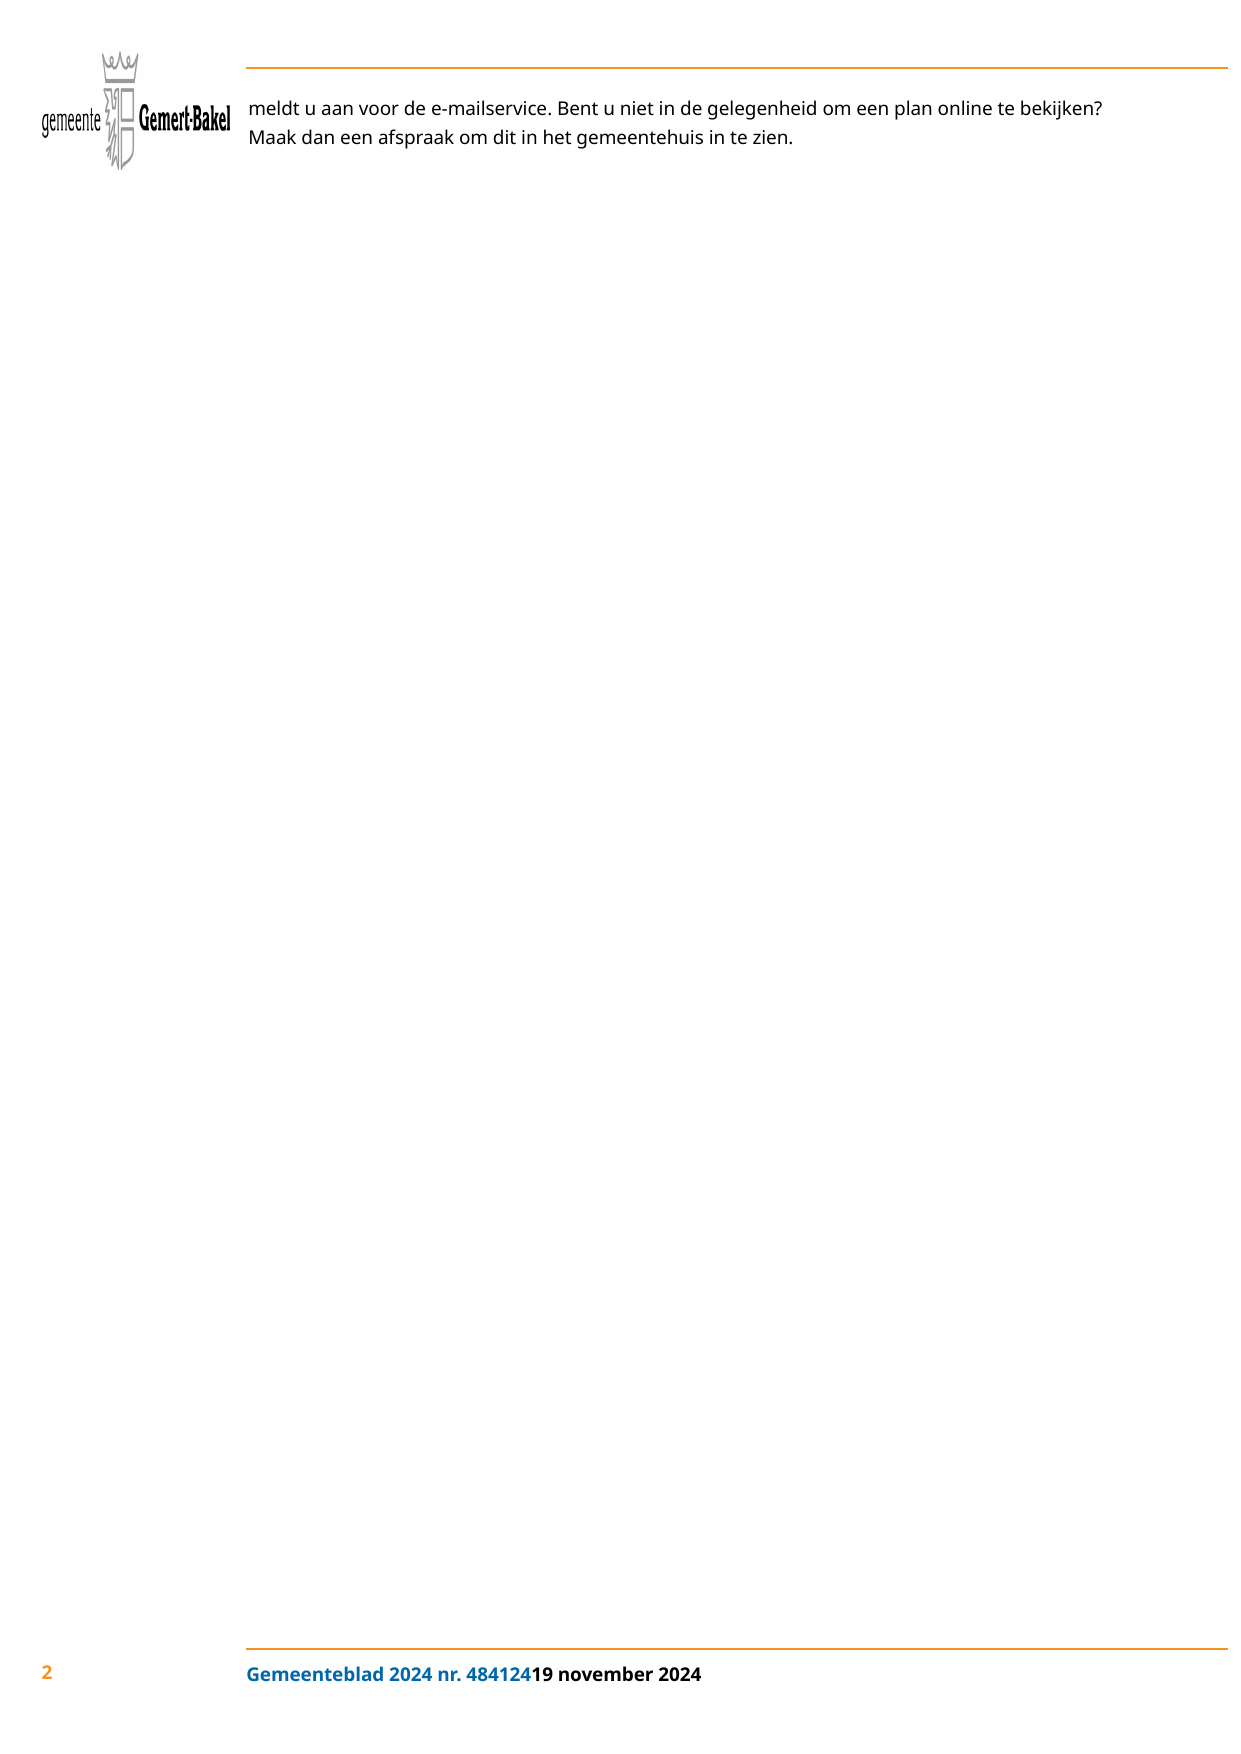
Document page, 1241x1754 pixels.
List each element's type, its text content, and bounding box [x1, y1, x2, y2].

text meldt u aan voor de e-mailservice. Bent u niet in de gelegenheid om een plan online te bekijken? Maak dan een afspraak om dit in het gemeentehuis in te zien. [248, 95, 1152, 150]
picture [41, 47, 231, 172]
